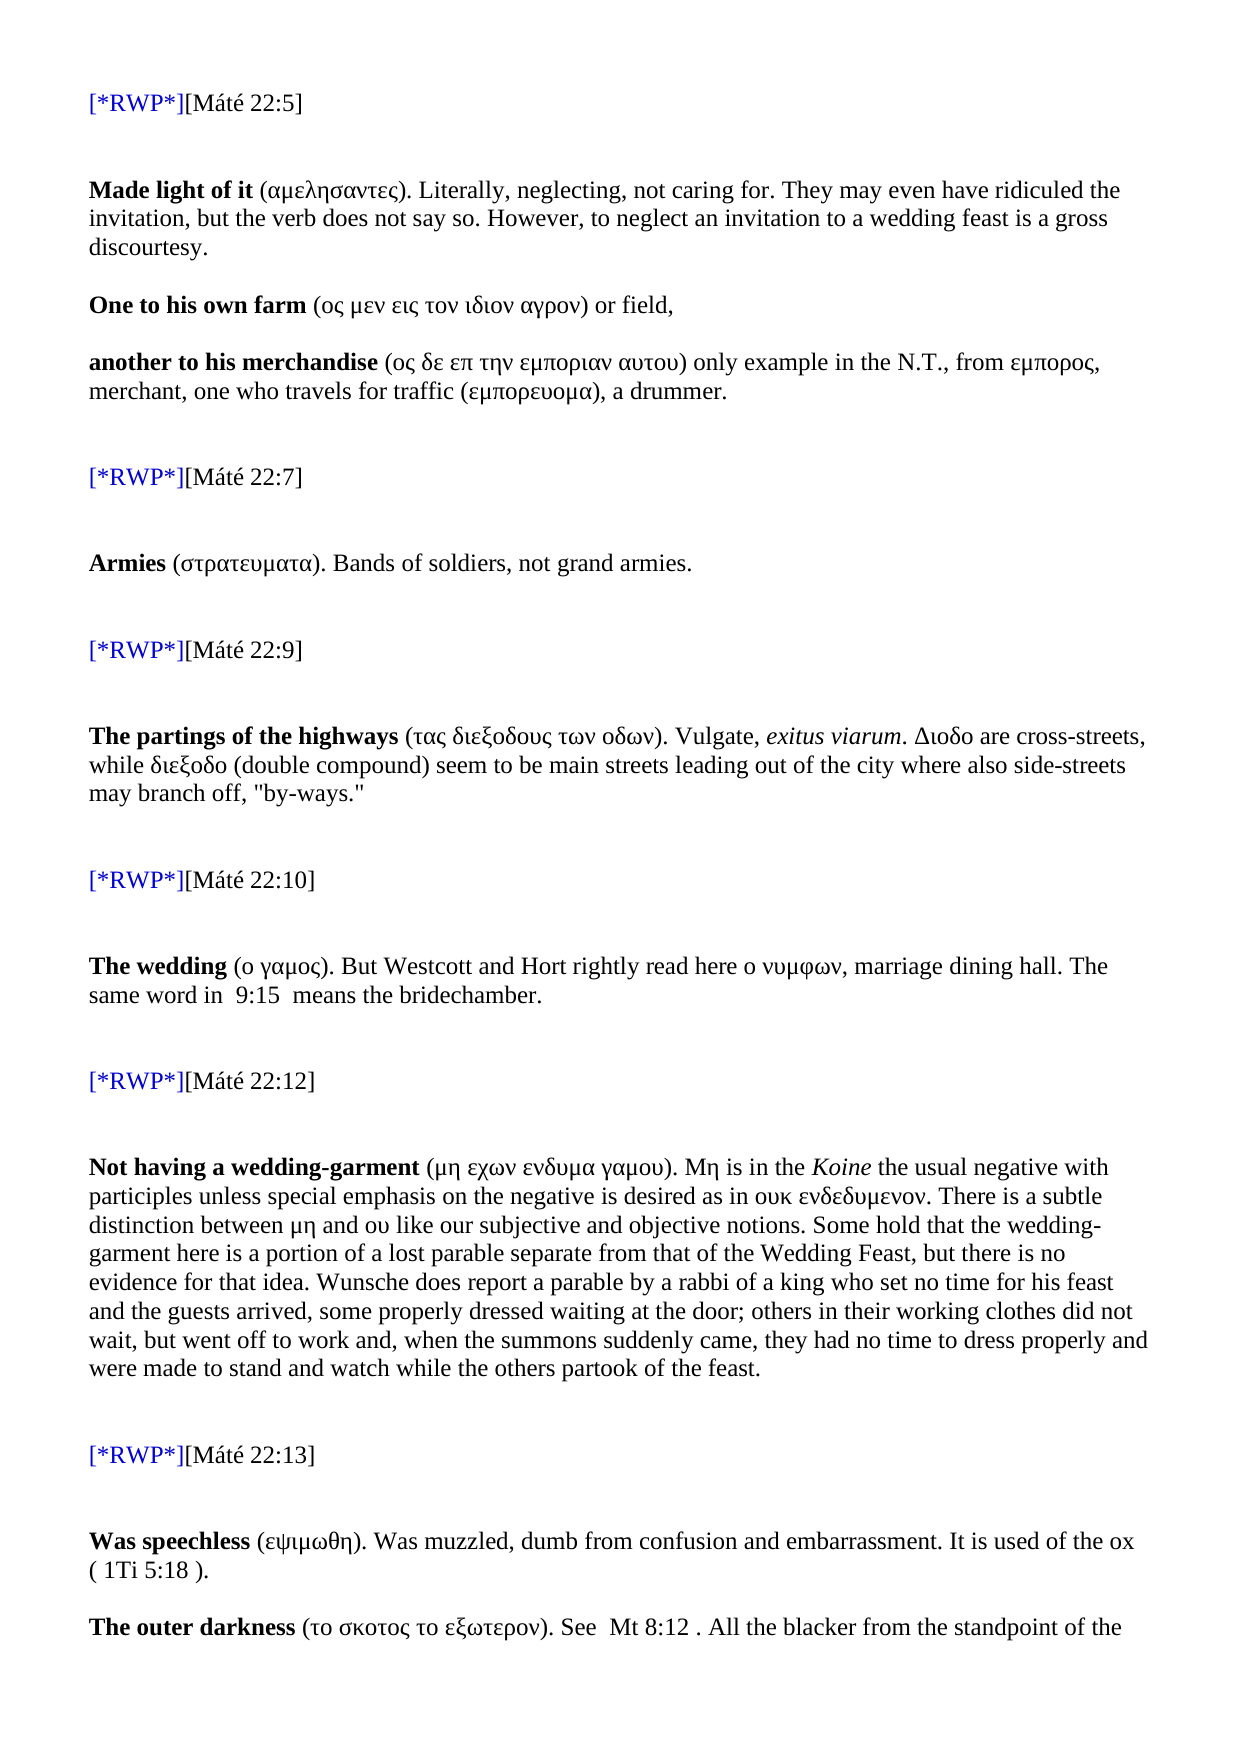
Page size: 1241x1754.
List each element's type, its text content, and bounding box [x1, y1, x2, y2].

text [*RWP*][Máté 22:9] The partings of the highways (τας διεξοδους των οδων). Vulgate, exitus viarum. Διοδο are cross-streets, while διεξοδο (double compound) seem to be main streets leading out of the city where also side-streets may branch off, "by-ways." [88, 635, 1152, 865]
text [*RWP*][Máté 22:5] Made light of it (αμελησαντες). Literally, neglecting, not caring for. They may even have ridiculed the invitation, but the verb does not say so. However, to neglect an invitation to a wedding feast is a gross discourtesy. One to his own farm (ος μεν εις τον ιδιον αγρον) or field, another to his merchandise (ος δε επ την εμποριαν αυτου) only example in the N.T., from εμπορος, merchant, one who travels for traffic (εμπορευομα), a drummer. [88, 88, 1152, 462]
text [*RWP*][Máté 22:12] Not having a wedding-garment (μη εχων ενδυμα γαμου). Μη is in the Koine the usual negative with participles unless special emphasis on the negative is desired as in ουκ ενδεδυμενον. There is a subtle distinction between μη and ου like our subjective and objective notions. Some hold that the wedding-garment here is a portion of a lost parable separate from that of the Wedding Feast, but there is no evidence for that idea. Wunsche does report a parable by a rabbi of a king who set no time for his feast and the guests arrived, some properly dressed waiting at the door; others in their working clothes did not wait, but went off to work and, when the summons suddenly came, they had no time to dress properly and were made to stand and watch while the others partook of the feast. [88, 1066, 1152, 1440]
text [*RWP*][Máté 22:7] Armies (στρατευματα). Bands of soldiers, not grand armies. [88, 462, 1152, 635]
text [*RWP*][Máté 22:13] Was speechless (εψιμωθη). Was muzzled, dumb from confusion and embarrassment. It is used of the ox ( 1Ti 5:18 ). The outer darkness (το σκοτος το εξωτερον). See Mt 8:12 . All the blacker from the standpoint of the [88, 1440, 1152, 1641]
text [*RWP*][Máté 22:10] The wedding (ο γαμος). But Westcott and Hort rightly read here ο νυμφων, marriage dining hall. The same word in 9:15 means the bridechamber. [88, 865, 1152, 1066]
